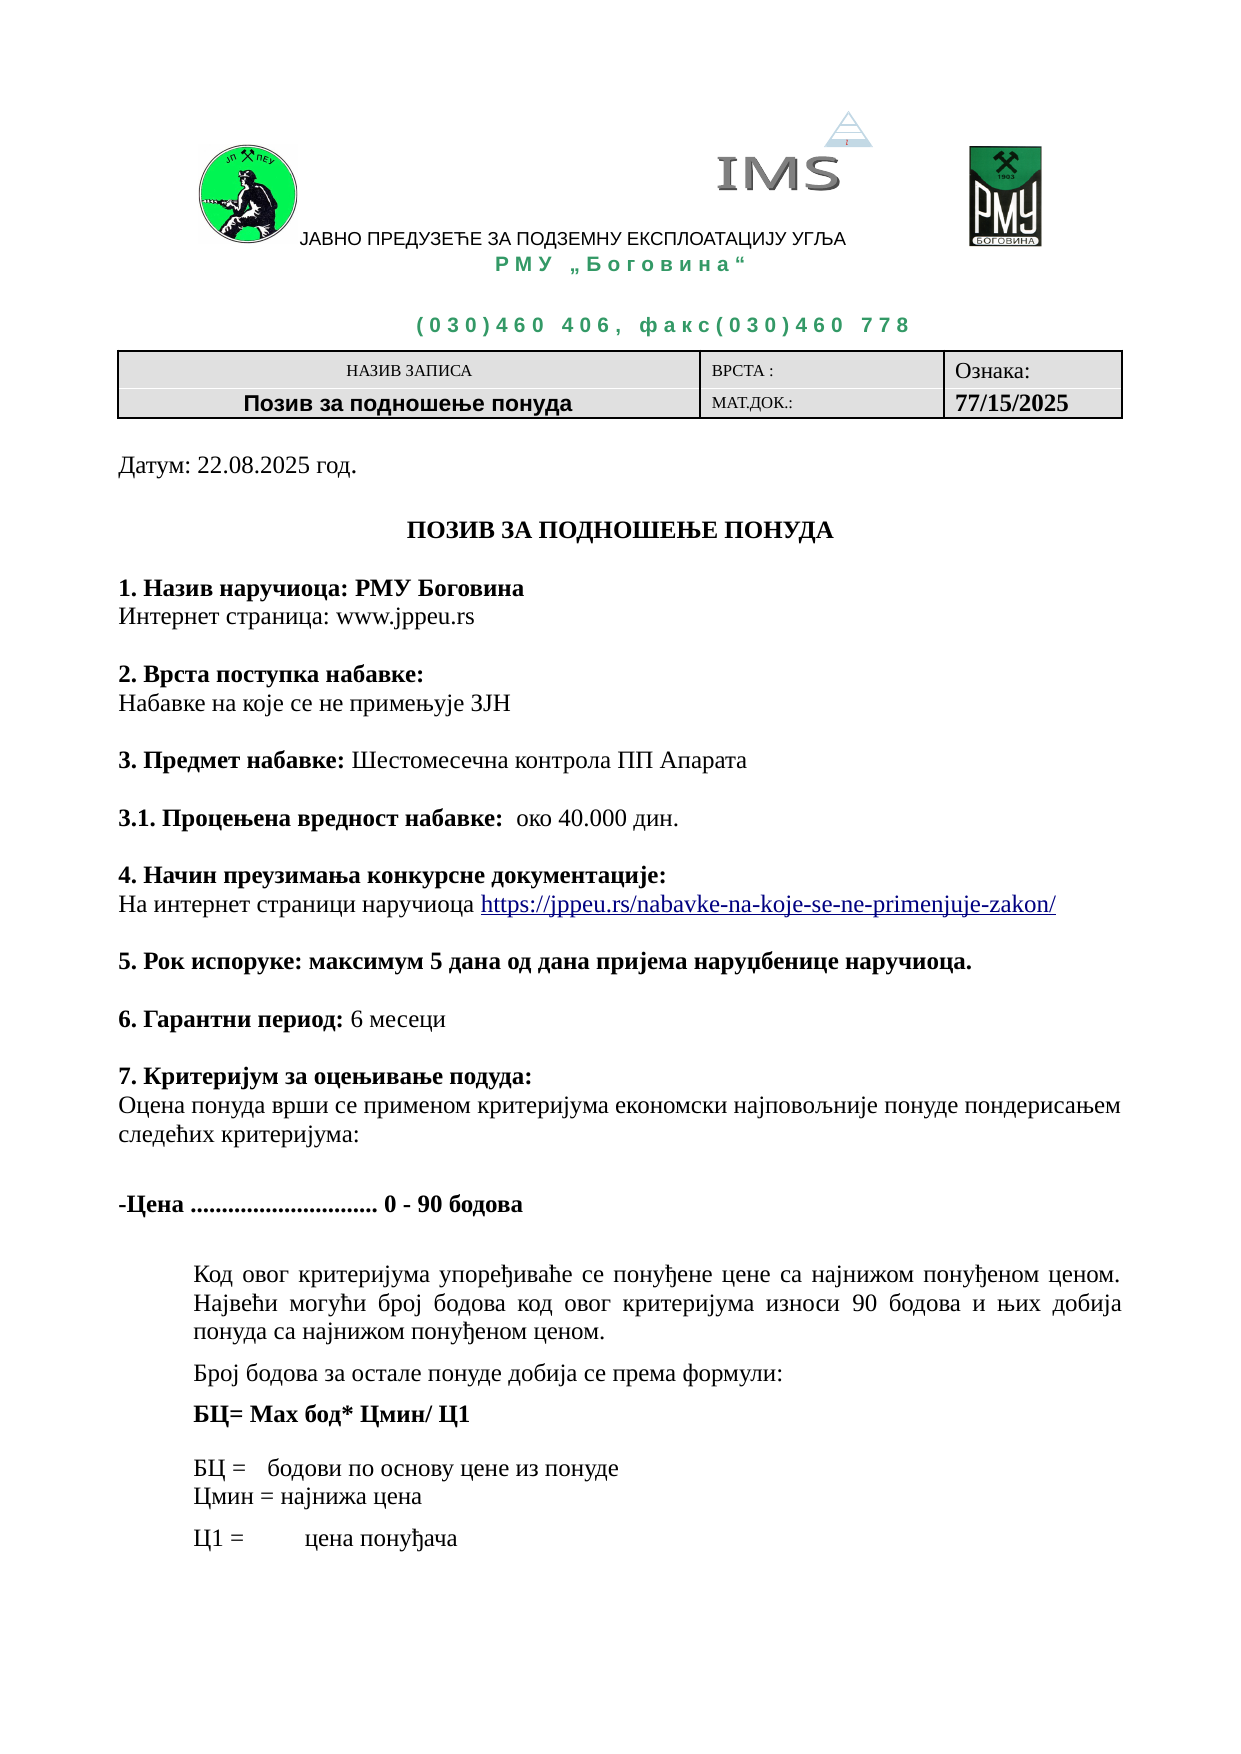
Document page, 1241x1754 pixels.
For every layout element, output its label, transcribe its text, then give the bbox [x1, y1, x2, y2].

picture [969, 146, 1042, 247]
text Ц1 = цена понуђача [193, 1523, 1122, 1551]
text На интернет страници наручиоца https://jppeu.rs/nabavke-na-koje-se-ne-primenjuje-zakon/ [118, 889, 1122, 918]
text 6. Гарантни период: 6 месеци [118, 1004, 1122, 1033]
text БЦ = бодови по основу цене из понуде [193, 1453, 1122, 1481]
text Оцена понуда врши се применом критеријума економски најповољније понуде пондерисањем следећих критеријума: [118, 1090, 1122, 1148]
table_cell МАТ.ДОК.: [701, 389, 943, 417]
text Датум: 22.08.2025 год. [118, 448, 1122, 479]
table_cell Позив за подношење понуда [119, 389, 699, 417]
table_header ВРСТА : [701, 352, 943, 388]
text БЦ= Маx бод* Цмин/ Ц1 [193, 1399, 1122, 1428]
table_header НАЗИВ ЗАПИСА [119, 352, 699, 388]
text 3. Предмет набавке: Шестомесечна контрола ПП Апарата [118, 745, 1122, 774]
text 5. Рок испоруке: максимум 5 дана од дана пријема наруџбенице наручиоца. [118, 946, 1122, 975]
text Цмин = најнижа цена [193, 1481, 1122, 1510]
text Интернет страница: www.jppeu.rs [118, 601, 1122, 630]
text Код овог критеријума упоређиваће се понуђене цене са најнижом понуђеном ценом. Највећи могући број бодова код овог критеријума износи 90 бодова и њих добија понуда са најнижом понуђеном ценом. [193, 1259, 1122, 1345]
text 7. Критеријум за оцењивање подуда: [118, 1061, 1122, 1090]
text ПОЗИВ ЗА ПОДНОШЕЊЕ ПОНУДА [118, 515, 1122, 544]
text (030)460 406, факс(030)460 778 [118, 313, 1122, 337]
text 2. Врста поступка набавке: [118, 659, 1122, 688]
table_header Ознака: [945, 352, 1121, 388]
picture [198, 144, 298, 244]
text Број бодова за остале понуде добија се према формули: [193, 1358, 1122, 1386]
text ЈАВНО ПРЕДУЗЕЋЕ ЗА ПОДЗЕМНУ ЕКСПЛОАТАЦИЈУ УГЉА РМУ „Боговина“ [118, 143, 1122, 276]
text Набавке на које се не примењује ЗЈН [118, 688, 1122, 716]
text 3.1. Процењена вредност набавке: око 40.000 дин. [118, 803, 1122, 831]
text 4. Начин преузимања конкурсне документације: [118, 860, 1122, 889]
text -Цена .............................. 0 - 90 бодова [118, 1189, 1122, 1218]
table_cell 77/15/2025 [945, 389, 1121, 417]
text 1. Назив наручиоца: РМУ Боговина [118, 573, 1122, 601]
